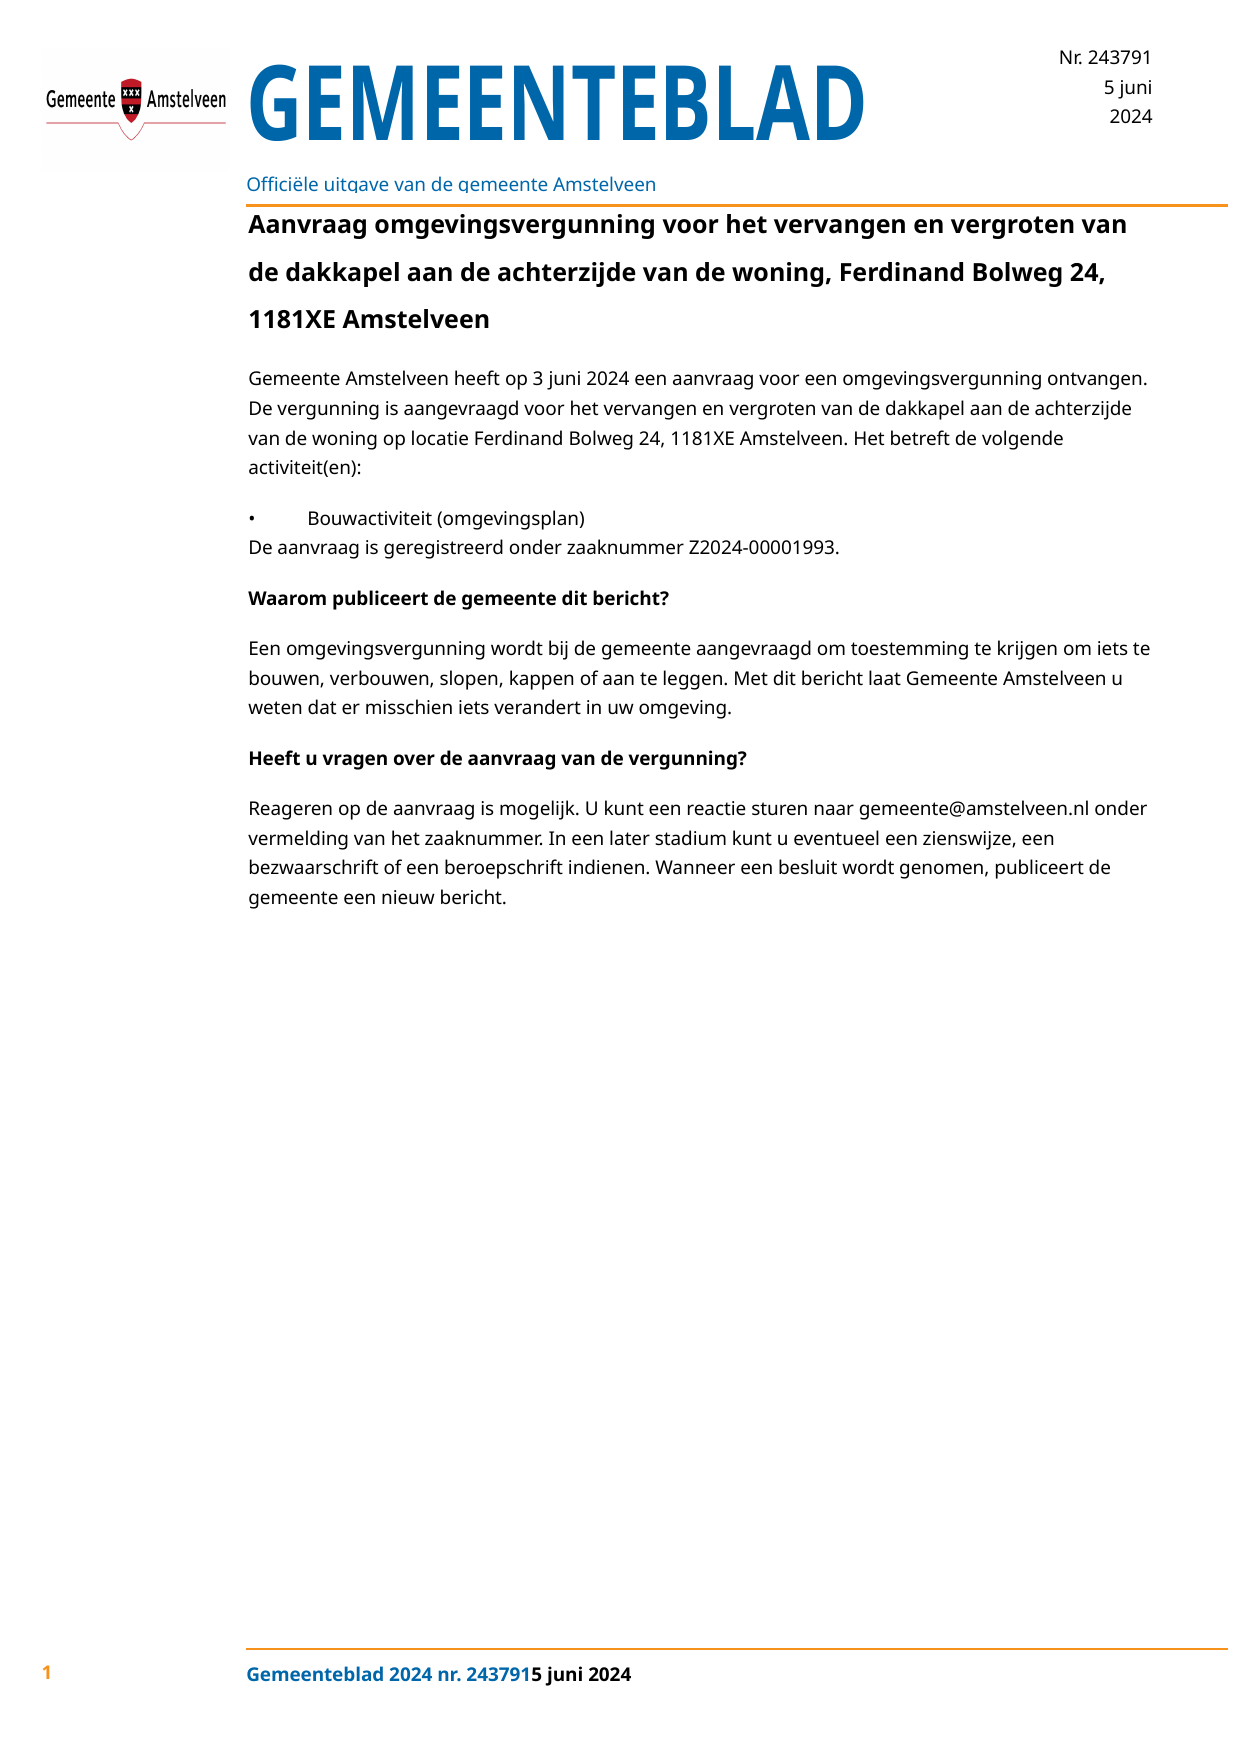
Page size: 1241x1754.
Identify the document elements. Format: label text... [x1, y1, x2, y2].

text Gemeente Amstelveen heeft op 3 juni 2024 een aanvraag voor een omgevingsvergunning ontvangen. De vergunning is aangevraagd voor het vervangen en vergroten van de dakkapel aan de achterzijde van de woning op locatie Ferdinand Bolweg 24, 1181XE Amstelveen. Het betreft de volgende activiteit(en): [248, 366, 1152, 480]
list Bouwactiviteit (omgevingsplan) [248, 505, 1152, 530]
text Aanvraag omgevingsvergunning voor het vervangen en vergroten van de dakkapel aan de achterzijde van de woning, Ferdinand Bolweg 24, 1181XE Amstelveen [248, 207, 1152, 336]
text Reageren op de aanvraag is mogelijk. U kunt een reactie sturen naar gemeente@amstelveen.nl onder vermelding van het zaaknummer. In een later stadium kunt u eventueel een zienswijze, een bezwaarschrift of een beroepschrift indienen. Wanneer een besluit wordt genomen, publiceert de gemeente een nieuw bericht. [248, 795, 1152, 909]
text Heeft u vragen over de aanvraag van de vergunning? [248, 745, 1152, 770]
picture [41, 47, 231, 172]
text Een omgevingsvergunning wordt bij de gemeente aangevraagd om toestemming te krijgen om iets te bouwen, verbouwen, slopen, kappen of aan te leggen. Met dit bericht laat Gemeente Amstelveen u weten dat er misschien iets verandert in uw omgeving. [248, 635, 1152, 720]
text Waarom publiceert de gemeente dit bericht? [248, 585, 1152, 610]
text De aanvraag is geregistreerd onder zaaknummer Z2024-00001993. [248, 534, 1152, 560]
